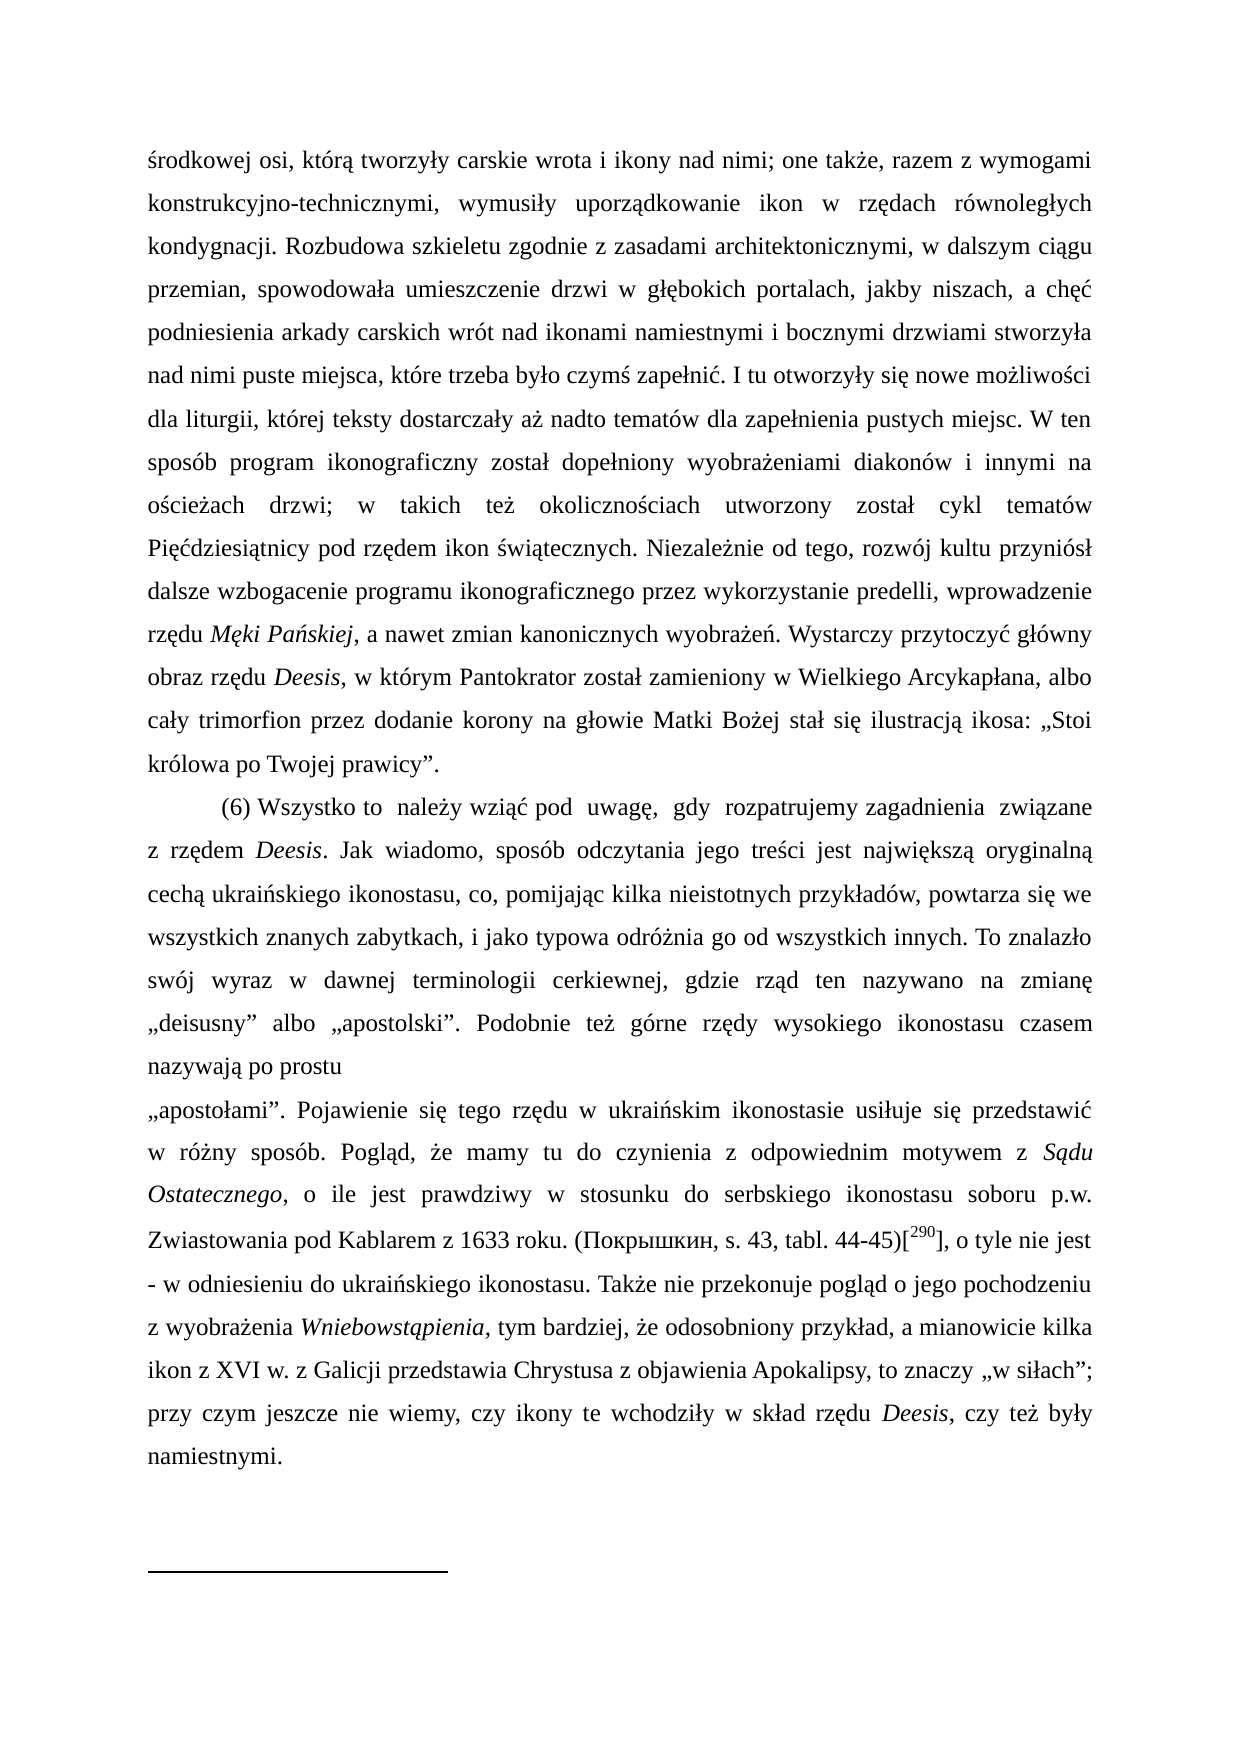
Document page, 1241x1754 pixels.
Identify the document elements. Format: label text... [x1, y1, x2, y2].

text środkowej osi, którą tworzyły carskie wrota i ikony nad nimi; one także, razem z wymogami konstrukcyjno-technicznymi, wymusiły uporządkowanie ikon w rzędach równoległych kondygnacji. Rozbudowa szkieletu zgodnie z zasadami architektonicznymi, w dalszym ciągu przemian, spowodowała umieszczenie drzwi w głębokich portalach, jakby niszach, a chęć podniesienia arkady carskich wrót nad ikonami namiestnymi i bocznymi drzwiami stworzyła nad nimi puste miejsca, które trzeba było czymś zapełnić. I tu otworzyły się nowe możliwości dla liturgii, której teksty dostarczały aż nadto tematów dla zapełnienia pustych miejsc. W ten sposób program ikonograficzny został dopełniony wyobrażeniami diakonów i innymi na ościeżach drzwi; w takich też okolicznościach utworzony został cykl tematów Pięćdziesiątnicy pod rzędem ikon świątecznych. Niezależnie od tego, rozwój kultu przyniósł dalsze wzbogacenie programu ikonograficznego przez wykorzystanie predelli, wprowadzenie rzędu Męki Pańskiej, a nawet zmian kanonicznych wyobrażeń. Wystarczy przytoczyć główny obraz rzędu Deesis, w którym Pantokrator został zamieniony w Wielkiego Arcykapłana, albo cały trimorfion przez dodanie korony na głowie Matki Bożej stał się ilustracją ikosa: „Stoi królowa po Twojej prawicy”. [147, 145, 1093, 777]
text - w odniesieniu do ukraińskiego ikonostasu. Także nie przekonuje pogląd o jego pochodzeniu z wyobrażenia Wniebowstąpienia, tym bardziej, że odosobniony przykład, a mianowicie kilka ikon z XVI w. z Galicji przedstawia Chrystusa z objawienia Apokalipsy, to znaczy „w siłach”; przy czym jeszcze nie wiemy, czy ikony te wchodziły w skład rzędu Deesis, czy też były namiestnymi. [147, 1269, 1093, 1470]
text „apostołami”. Pojawienie się tego rzędu w ukraińskim ikonostasie usiłuje się przedstawić w różny sposób. Pogląd, że mamy tu do czynienia z odpowiednim motywem z Sądu Ostatecznego, o ile jest prawdziwy w stosunku do serbskiego ikonostasu soboru p.w. Zwiastowania pod Kablarem z 1633 roku. (Покрышкин, s. 43, tabl. 44-45)[290], o tyle nie jest [147, 1095, 1093, 1254]
text (6) Wszystko to należy wziąć pod uwagę, gdy rozpatrujemy zagadnienia związane z rzędem Deesis. Jak wiadomo, sposób odczytania jego treści jest największą oryginalną cechą ukraińskiego ikonostasu, co, pomijając kilka nieistotnych przykładów, powtarza się we wszystkich znanych zabytkach, i jako typowa odróżnia go od wszystkich innych. To znalazło swój wyraz w dawnej terminologii cerkiewnej, gdzie rząd ten nazywano na zmianę „deisusny” albo „apostolski”. Podobnie też górne rzędy wysokiego ikonostasu czasem nazywają po prostu [147, 792, 1093, 1080]
